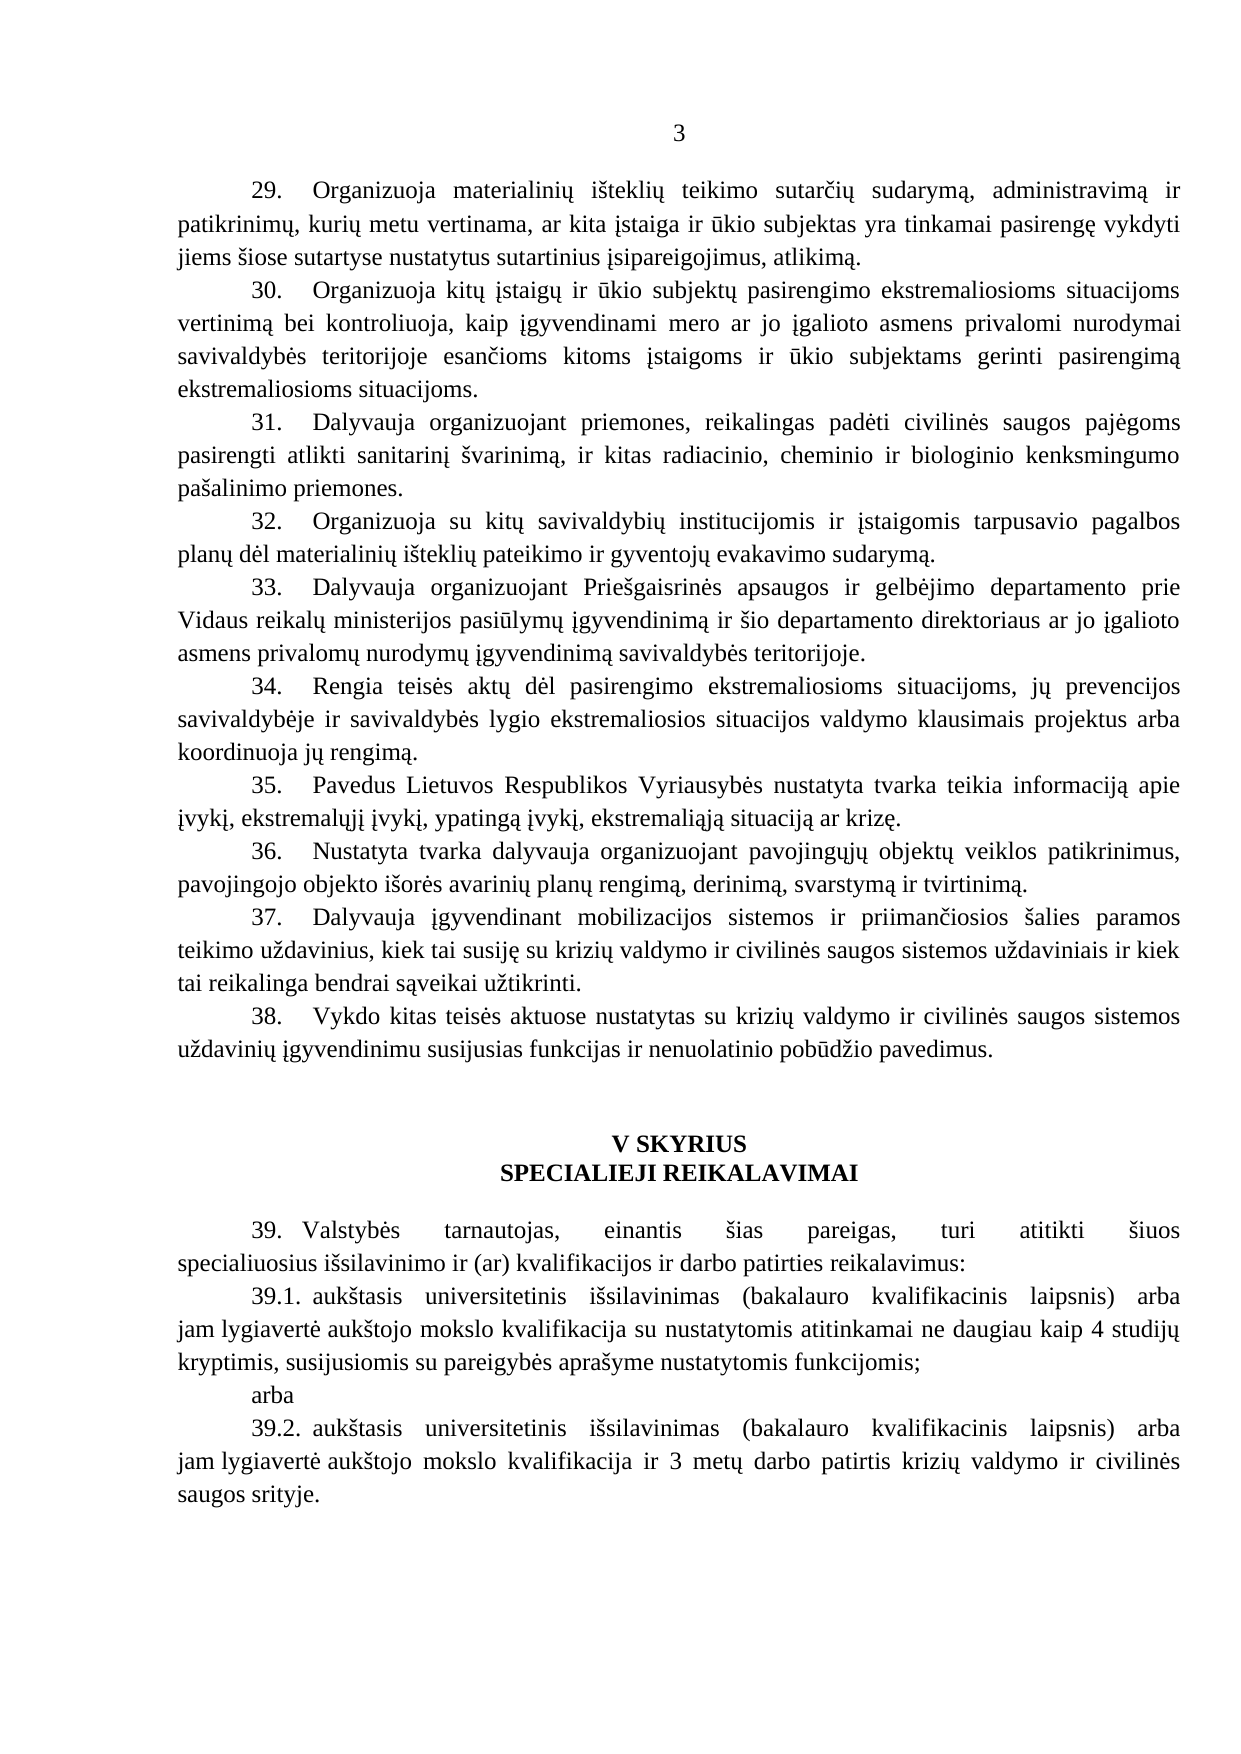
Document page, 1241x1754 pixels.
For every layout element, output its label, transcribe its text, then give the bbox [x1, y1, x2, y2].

text 39.2. aukštasis universitetinis išsilavinimas (bakalauro kvalifikacinis laipsnis) arba jam lygiavertė aukštojo mokslo kvalifikacija ir 3 metų darbo patirtis krizių valdymo ir civilinės saugos srityje. [177, 1413, 1181, 1508]
text 29. Organizuoja materialinių išteklių teikimo sutarčių sudarymą, administravimą ir patikrinimų, kurių metu vertinama, ar kita įstaiga ir ūkio subjektas yra tinkamai pasirengę vykdyti jiems šiose sutartyse nustatytus sutartinius įsipareigojimus, atlikimą. [177, 176, 1181, 270]
text 38. Vykdo kitas teisės aktuose nustatytas su krizių valdymo ir civilinės saugos sistemos uždavinių įgyvendinimu susijusias funkcijas ir nenuolatinio pobūdžio pavedimus. [177, 1001, 1181, 1063]
text 37. Dalyvauja įgyvendinant mobilizacijos sistemos ir priimančiosios šalies paramos teikimo uždavinius, kiek tai susiję su krizių valdymo ir civilinės saugos sistemos uždaviniais ir kiek tai reikalinga bendrai sąveikai užtikrinti. [177, 902, 1181, 997]
text V SKYRIUS [177, 1129, 1181, 1158]
text 35. Pavedus Lietuvos Respublikos Vyriausybės nustatyta tvarka teikia informaciją apie įvykį, ekstremalųjį įvykį, ypatingą įvykį, ekstremaliąją situaciją ar krizę. [177, 770, 1181, 832]
text arba [251, 1380, 1181, 1409]
text 39.1. aukštasis universitetinis išsilavinimas (bakalauro kvalifikacinis laipsnis) arba jam lygiavertė aukštojo mokslo kvalifikacija su nustatytomis atitinkamai ne daugiau kaip 4 studijų kryptimis, susijusiomis su pareigybės aprašyme nustatytomis funkcijomis; [177, 1281, 1181, 1376]
text SPECIALIEJI REIKALAVIMAI [177, 1158, 1181, 1186]
text 36. Nustatyta tvarka dalyvauja organizuojant pavojingųjų objektų veiklos patikrinimus, pavojingojo objekto išorės avarinių planų rengimą, derinimą, svarstymą ir tvirtinimą. [177, 836, 1181, 898]
text 32. Organizuoja su kitų savivaldybių institucijomis ir įstaigomis tarpusavio pagalbos planų dėl materialinių išteklių pateikimo ir gyventojų evakavimo sudarymą. [177, 506, 1181, 568]
text 30. Organizuoja kitų įstaigų ir ūkio subjektų pasirengimo ekstremaliosioms situacijoms vertinimą bei kontroliuoja, kaip įgyvendinami mero ar jo įgalioto asmens privalomi nurodymai savivaldybės teritorijoje esančioms kitoms įstaigoms ir ūkio subjektams gerinti pasirengimą ekstremaliosioms situacijoms. [177, 275, 1181, 402]
text 39. Valstybės tarnautojas, einantis šias pareigas, turi atitikti šiuos specialiuosius išsilavinimo ir (ar) kvalifikacijos ir darbo patirties reikalavimus: [177, 1215, 1181, 1277]
text 34. Rengia teisės aktų dėl pasirengimo ekstremaliosioms situacijoms, jų prevencijos savivaldybėje ir savivaldybės lygio ekstremaliosios situacijos valdymo klausimais projektus arba koordinuoja jų rengimą. [177, 671, 1181, 766]
text 31. Dalyvauja organizuojant priemones, reikalingas padėti civilinės saugos pajėgoms pasirengti atlikti sanitarinį švarinimą, ir kitas radiacinio, cheminio ir biologinio kenksmingumo pašalinimo priemones. [177, 407, 1181, 502]
text 33. Dalyvauja organizuojant Priešgaisrinės apsaugos ir gelbėjimo departamento prie Vidaus reikalų ministerijos pasiūlymų įgyvendinimą ir šio departamento direktoriaus ar jo įgalioto asmens privalomų nurodymų įgyvendinimą savivaldybės teritorijoje. [177, 572, 1181, 667]
